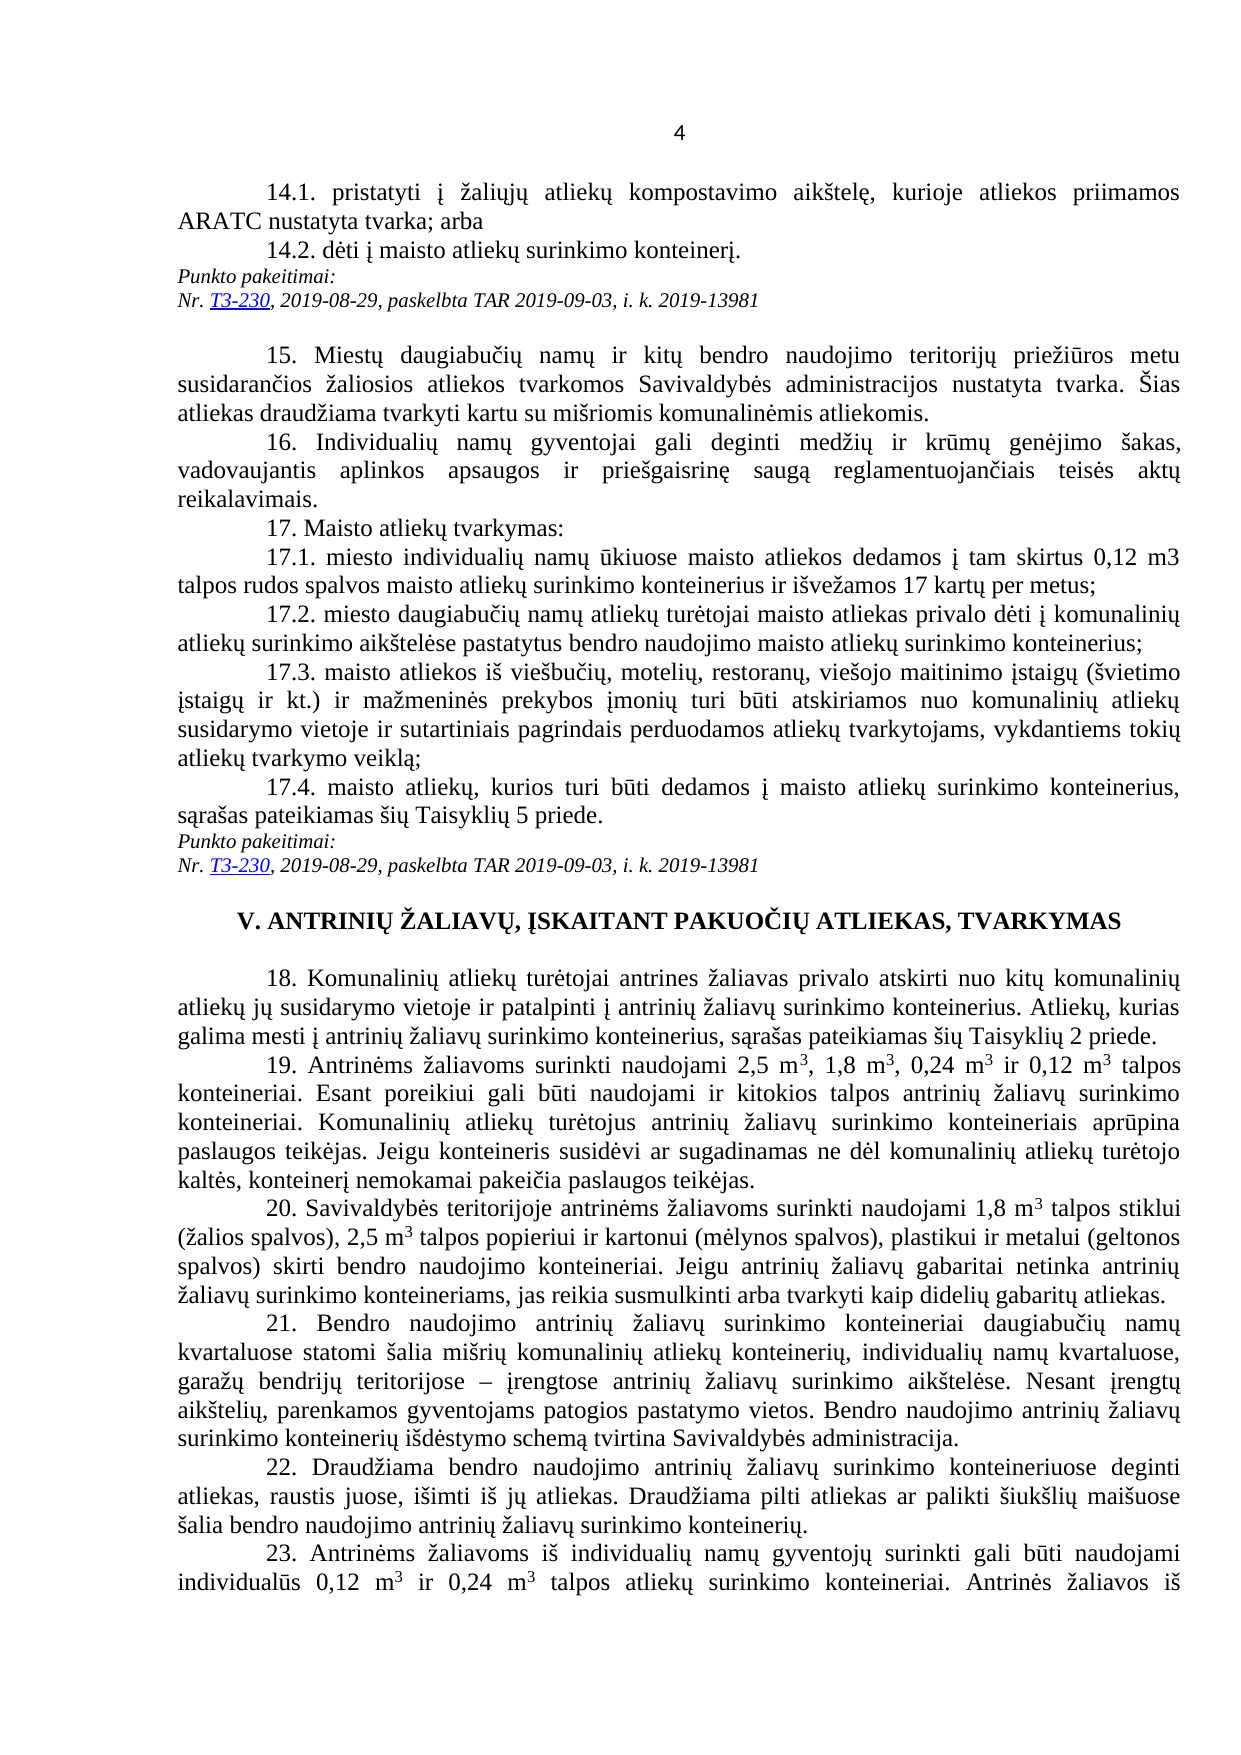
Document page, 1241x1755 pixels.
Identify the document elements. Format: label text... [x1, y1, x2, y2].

text Punkto pakeitimai: [177, 829, 1181, 853]
text 20. Savivaldybės teritorijoje antrinėms žaliavoms surinkti naudojami 1,8 m3 talpos stiklui (žalios spalvos), 2,5 m3 talpos popieriui ir kartonui (mėlynos spalvos), plastikui ir metalui (geltonos spalvos) skirti bendro naudojimo konteineriai. Jeigu antrinių žaliavų gabaritai netinka antrinių žaliavų surinkimo konteineriams, jas reikia susmulkinti arba tvarkyti kaip didelių gabaritų atliekas. [177, 1193, 1181, 1308]
text 17.3. maisto atliekos iš viešbučių, motelių, restoranų, viešojo maitinimo įstaigų (švietimo įstaigų ir kt.) ir mažmeninės prekybos įmonių turi būti atskiriamos nuo komunalinių atliekų susidarymo vietoje ir sutartiniais pagrindais perduodamos atliekų tvarkytojams, vykdantiems tokių atliekų tvarkymo veiklą; [177, 657, 1181, 772]
text 17. Maisto atliekų tvarkymas: [177, 513, 1181, 542]
text 18. Komunalinių atliekų turėtojai antrines žaliavas privalo atskirti nuo kitų komunalinių atliekų jų susidarymo vietoje ir patalpinti į antrinių žaliavų surinkimo konteinerius. Atliekų, kurias galima mesti į antrinių žaliavų surinkimo konteinerius, sąrašas pateikiamas šių Taisyklių 2 priede. [177, 963, 1181, 1050]
text 16. Individualių namų gyventojai gali deginti medžių ir krūmų genėjimo šakas, vadovaujantis aplinkos apsaugos ir priešgaisrinę saugą reglamentuojančiais teisės aktų reikalavimais. [177, 427, 1181, 513]
text 17.2. miesto daugiabučių namų atliekų turėtojai maisto atliekas privalo dėti į komunalinių atliekų surinkimo aikštelėse pastatytus bendro naudojimo maisto atliekų surinkimo konteinerius; [177, 599, 1181, 657]
text Nr. T3-230, 2019-08-29, paskelbta TAR 2019-09-03, i. k. 2019-13981 [177, 853, 1181, 877]
text 15. Miestų daugiabučių namų ir kitų bendro naudojimo teritorijų priežiūros metu susidarančios žaliosios atliekos tvarkomos Savivaldybės administracijos nustatyta tvarka. Šias atliekas draudžiama tvarkyti kartu su mišriomis komunalinėmis atliekomis. [177, 340, 1181, 427]
text 17.1. miesto individualių namų ūkiuose maisto atliekos dedamos į tam skirtus 0,12 m3 talpos rudos spalvos maisto atliekų surinkimo konteinerius ir išvežamos 17 kartų per metus; [177, 542, 1181, 599]
text 23. Antrinėms žaliavoms iš individualių namų gyventojų surinkti gali būti naudojami individualūs 0,12 m3 ir 0,24 m3 talpos atliekų surinkimo konteineriai. Antrinės žaliavos iš [177, 1538, 1181, 1596]
text 19. Antrinėms žaliavoms surinkti naudojami 2,5 m3, 1,8 m3, 0,24 m3 ir 0,12 m3 talpos konteineriai. Esant poreikiui gali būti naudojami ir kitokios talpos antrinių žaliavų surinkimo konteineriai. Komunalinių atliekų turėtojus antrinių žaliavų surinkimo konteineriais aprūpina paslaugos teikėjas. Jeigu konteineris susidėvi ar sugadinamas ne dėl komunalinių atliekų turėtojo kaltės, konteinerį nemokamai pakeičia paslaugos teikėjas. [177, 1050, 1181, 1193]
text 14.1. pristatyti į žaliųjų atliekų kompostavimo aikštelę, kurioje atliekos priimamos ARATC nustatyta tvarka; arba [177, 177, 1181, 235]
text Punkto pakeitimai: [177, 263, 1181, 288]
text 17.4. maisto atliekų, kurios turi būti dedamos į maisto atliekų surinkimo konteinerius, sąrašas pateikiamas šių Taisyklių 5 priede. [177, 772, 1181, 829]
text Nr. T3-230, 2019-08-29, paskelbta TAR 2019-09-03, i. k. 2019-13981 [177, 288, 1181, 312]
text 21. Bendro naudojimo antrinių žaliavų surinkimo konteineriai daugiabučių namų kvartaluose statomi šalia mišrių komunalinių atliekų konteinerių, individualių namų kvartaluose, garažų bendrijų teritorijose – įrengtose antrinių žaliavų surinkimo aikštelėse. Nesant įrengtų aikštelių, parenkamos gyventojams patogios pastatymo vietos. Bendro naudojimo antrinių žaliavų surinkimo konteinerių išdėstymo schemą tvirtina Savivaldybės administracija. [177, 1308, 1181, 1452]
text 22. Draudžiama bendro naudojimo antrinių žaliavų surinkimo konteineriuose deginti atliekas, raustis juose, išimti iš jų atliekas. Draudžiama pilti atliekas ar palikti šiukšlių maišuose šalia bendro naudojimo antrinių žaliavų surinkimo konteinerių. [177, 1452, 1181, 1538]
text V. ANTRINIŲ ŽALIAVŲ, ĮSKAITANT PAKUOČIŲ ATLIEKAS, TVARKYMAS [177, 906, 1181, 935]
text 14.2. dėti į maisto atliekų surinkimo konteinerį. [177, 235, 1181, 263]
